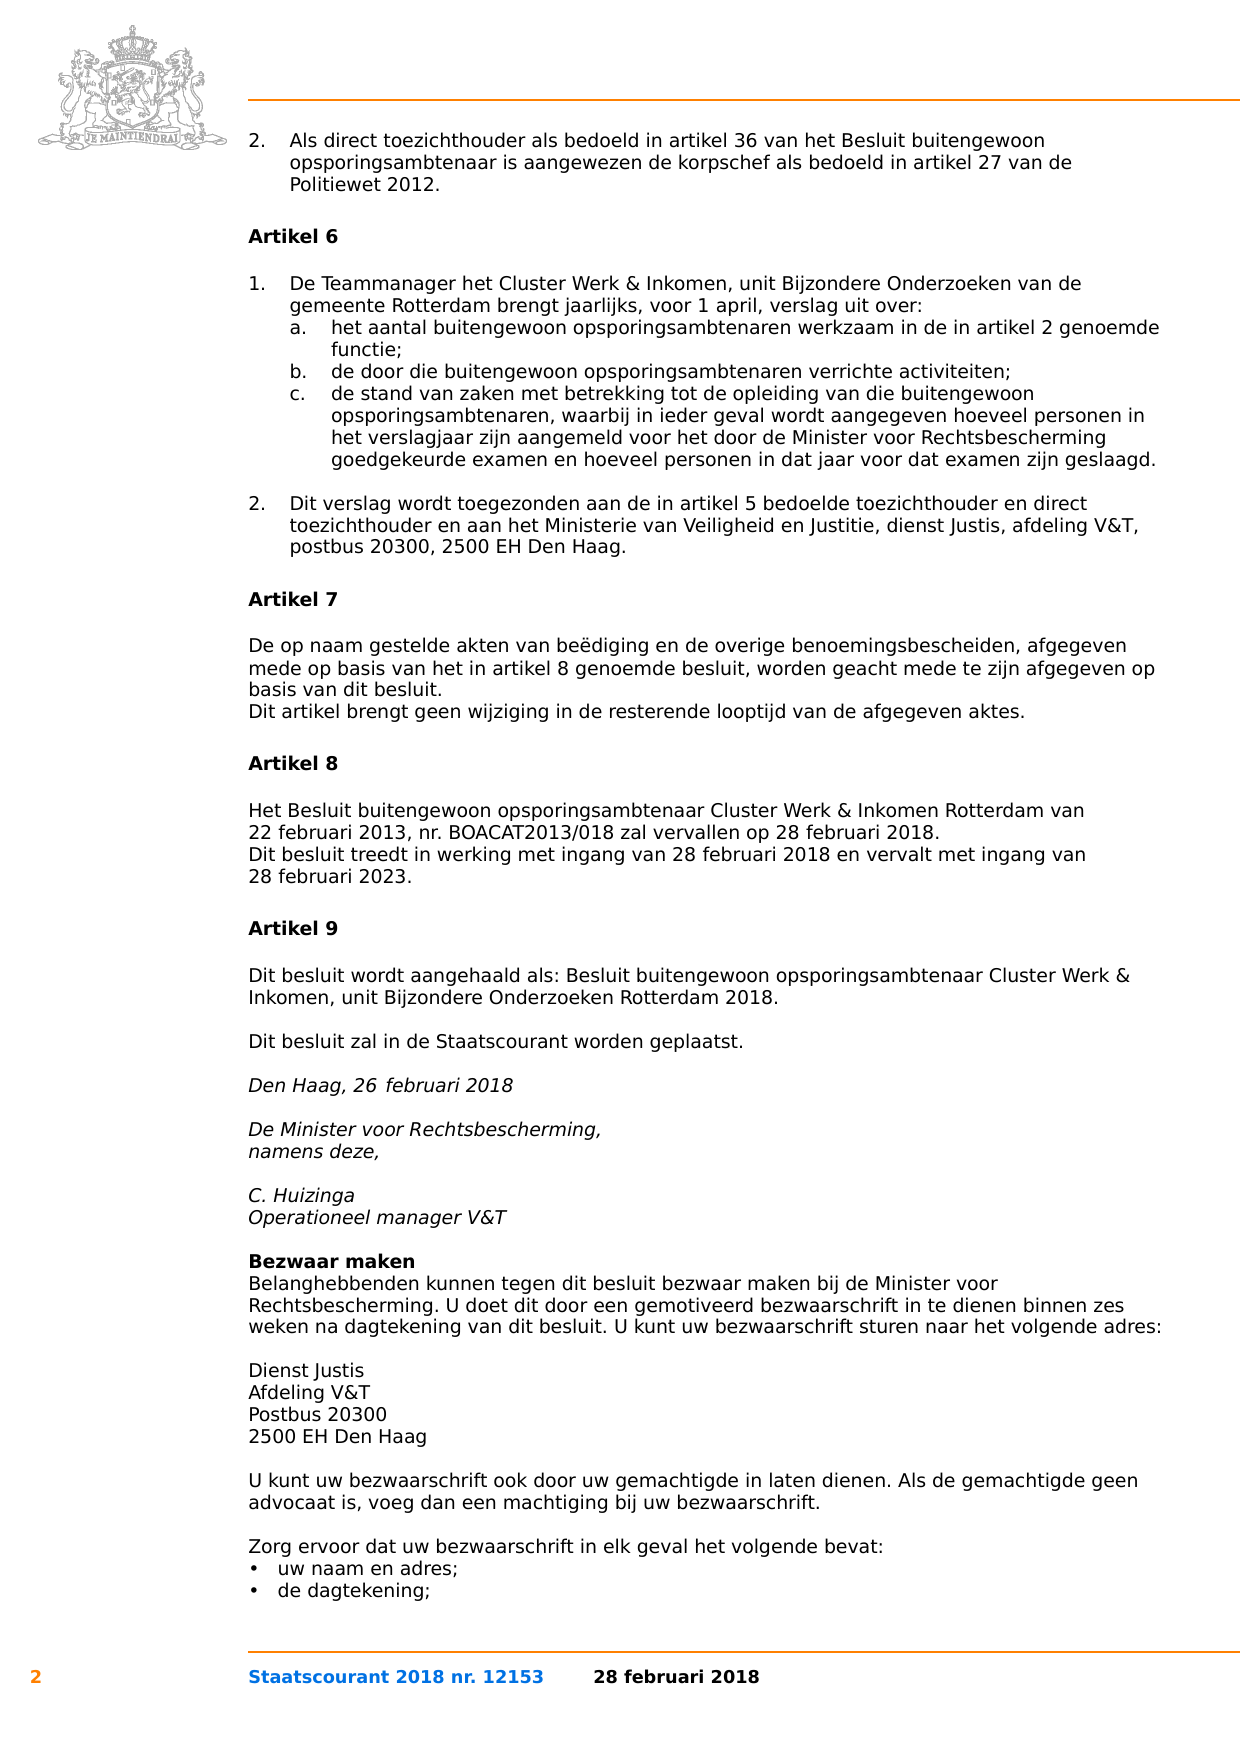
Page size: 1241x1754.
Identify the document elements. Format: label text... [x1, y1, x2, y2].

text U kunt uw bezwaarschrift ook door uw gemachtigde in laten dienen. Als de gemachtigde geen advocaat is, voeg dan een machtiging bij uw bezwaarschrift. [248, 1470, 1163, 1514]
text • uw naam en adres; [248, 1558, 1163, 1580]
text 2500 EH Den Haag [248, 1426, 1163, 1448]
text 2. Als direct toezichthouder als bedoeld in artikel 36 van het Besluit buitengewoon opsporingsambtenaar is aangewezen de korpschef als bedoeld in artikel 27 van de Politiewet 2012. [248, 130, 1163, 196]
text Dit besluit zal in de Staatscourant worden geplaatst. [248, 1031, 1163, 1053]
text De op naam gestelde akten van beëdiging en de overige benoemingsbescheiden, afgegeven mede op basis van het in artikel 8 genoemde besluit, worden geacht mede te zijn afgegeven op basis van dit besluit. [248, 635, 1163, 701]
picture [38, 25, 227, 150]
subtitle Artikel 7 [248, 588, 1163, 610]
text Bezwaar maken [248, 1251, 1163, 1272]
text De Minister voor Rechtsbescherming, namens deze, C. Huizinga Operationeel manager V&T [248, 1119, 1163, 1229]
text Zorg ervoor dat uw bezwaarschrift in elk geval het volgende bevat: [248, 1536, 1163, 1558]
text b. de door die buitengewoon opsporingsambtenaren verrichte activiteiten; [289, 361, 1163, 383]
text Dit besluit treedt in werking met ingang van 28 februari 2018 en vervalt met ingang van 28 februari 2023. [248, 844, 1163, 888]
text c. de stand van zaken met betrekking tot de opleiding van die buitengewoon opsporingsambtenaren, waarbij in ieder geval wordt aangegeven hoeveel personen in het verslagjaar zijn aangemeld voor het door de Minister voor Rechtsbescherming goedgekeurde examen en hoeveel personen in dat jaar voor dat examen zijn geslaagd. [289, 383, 1163, 471]
text Dit artikel brengt geen wijziging in de resterende looptijd van de afgegeven aktes. [248, 701, 1163, 723]
text a. het aantal buitengewoon opsporingsambtenaren werkzaam in de in artikel 2 genoemde functie; [289, 317, 1163, 361]
text Den Haag, 26 februari 2018 [248, 1075, 1163, 1097]
text Het Besluit buitengewoon opsporingsambtenaar Cluster Werk & Inkomen Rotterdam van 22 februari 2013, nr. BOACAT2013/018 zal vervallen op 28 februari 2018. [248, 800, 1163, 844]
text Belanghebbenden kunnen tegen dit besluit bezwaar maken bij de Minister voor Rechtsbescherming. U doet dit door een gemotiveerd bezwaarschrift in te dienen binnen zes weken na dagtekening van dit besluit. U kunt uw bezwaarschrift sturen naar het volgende adres: [248, 1272, 1163, 1338]
subtitle Artikel 9 [248, 918, 1163, 940]
subtitle Artikel 6 [248, 226, 1163, 248]
text 2. Dit verslag wordt toegezonden aan de in artikel 5 bedoelde toezichthouder en direct toezichthouder en aan het Ministerie van Veiligheid en Justitie, dienst Justis, afdeling V&T, postbus 20300, 2500 EH Den Haag. [248, 492, 1163, 558]
text Dienst Justis [248, 1360, 1163, 1382]
text Postbus 20300 [248, 1404, 1163, 1426]
text 1. De Teammanager het Cluster Werk & Inkomen, unit Bijzondere Onderzoeken van de gemeente Rotterdam brengt jaarlijks, voor 1 april, verslag uit over: [248, 273, 1163, 317]
text Dit besluit wordt aangehaald als: Besluit buitengewoon opsporingsambtenaar Cluster Werk & Inkomen, unit Bijzondere Onderzoeken Rotterdam 2018. [248, 965, 1163, 1009]
subtitle Artikel 8 [248, 753, 1163, 775]
text Afdeling V&T [248, 1382, 1163, 1404]
text • de dagtekening; [248, 1580, 1163, 1602]
